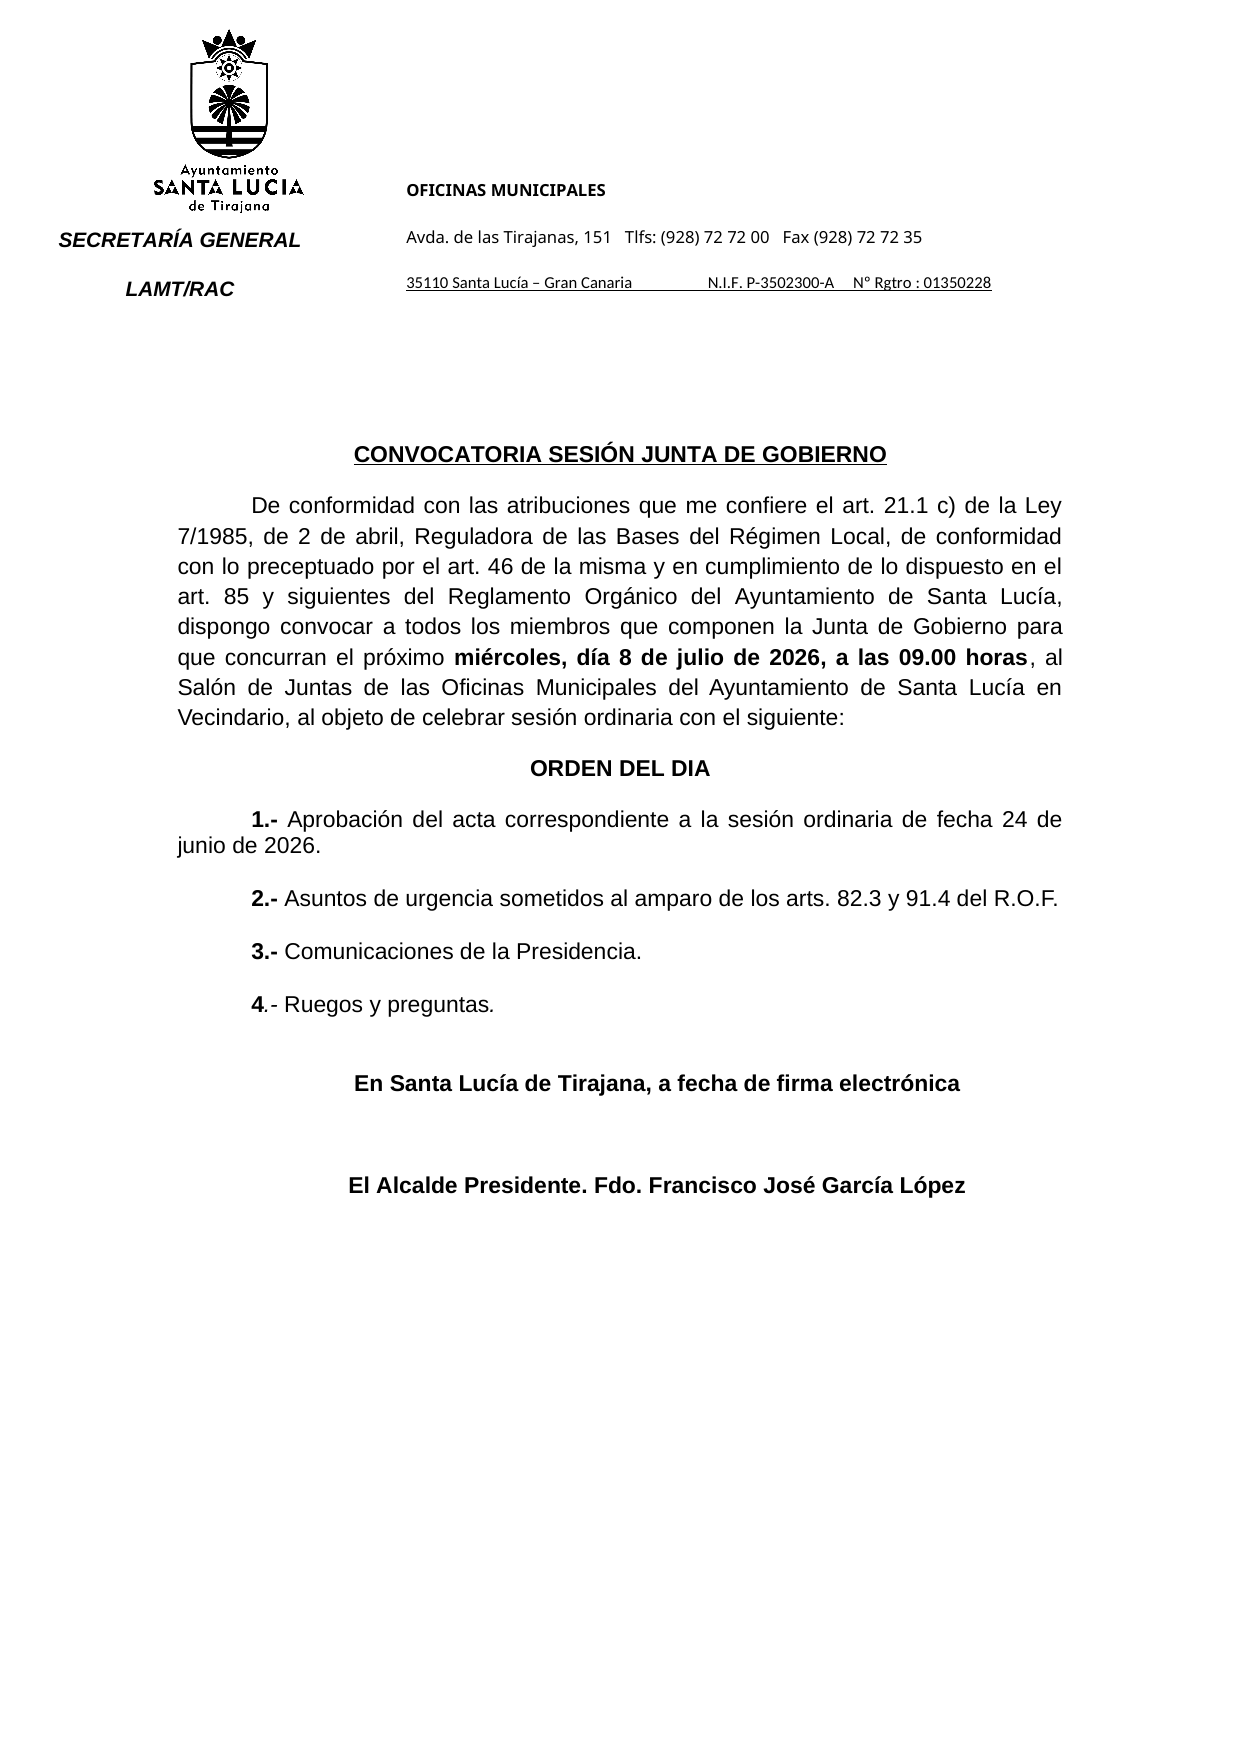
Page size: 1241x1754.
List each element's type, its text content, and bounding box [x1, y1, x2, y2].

text ORDEN DEL DIA [177, 755, 1063, 781]
text En Santa Lucía de Tirajana, a fecha de firma electrónica [177, 1069, 1063, 1096]
text CONVOCATORIA SESIÓN JUNTA DE GOBIERNO [177, 441, 1063, 468]
text De conformidad con las atribuciones que me confiere el art. 21.1 c) de la Ley 7/1985, de 2 de abril, Reguladora de las Bases del Régimen Local, de conformidad con lo preceptuado por el art. 46 de la misma y en cumplimiento de lo dispuesto en el art. 85 y siguientes del Reglamento Orgánico del Ayuntamiento de Santa Lucía, dispongo convocar a todos los miembros que componen la Junta de Gobierno para que concurran el próximo miércoles, día 8 de julio de 2026, a las 09.00 horas, al Salón de Juntas de las Oficinas Municipales del Ayuntamiento de Santa Lucía en Vecindario, al objeto de celebrar sesión ordinaria con el siguiente: [177, 492, 1063, 730]
text 3.- Comunicaciones de la Presidencia. [177, 938, 1063, 964]
text El Alcalde Presidente. Fdo. Francisco José García López [177, 1172, 1063, 1198]
text 1.- Aprobación del acta correspondiente a la sesión ordinaria de fecha 24 de junio de 2026. [177, 806, 1063, 859]
text 2.- Asuntos de urgencia sometidos al amparo de los arts. 82.3 y 91.4 del R.O.F. [177, 885, 1063, 911]
text 4.- Ruegos y preguntas. [177, 991, 1063, 1017]
